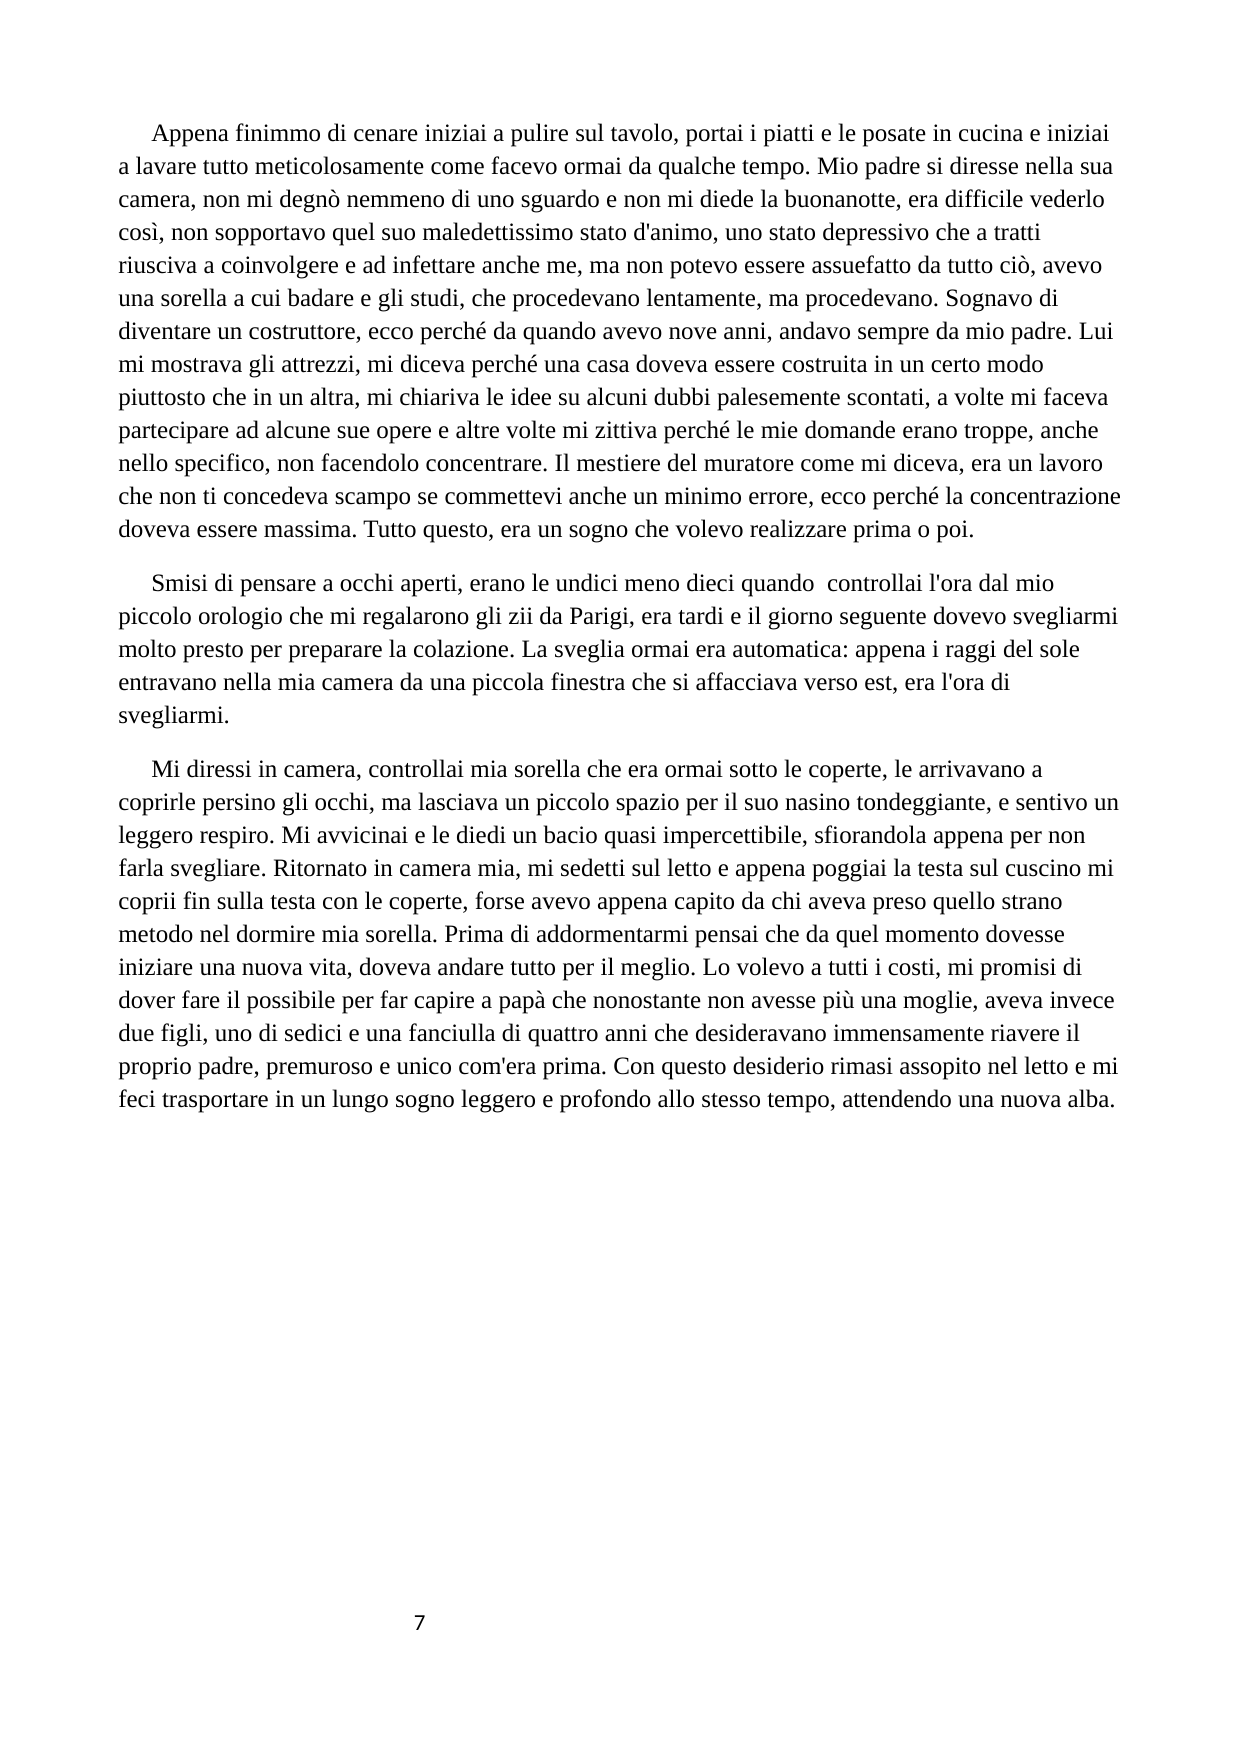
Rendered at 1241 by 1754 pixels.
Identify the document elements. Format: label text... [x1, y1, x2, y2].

text Mi diressi in camera, controllai mia sorella che era ormai sotto le coperte, le arrivavano a coprirle persino gli occhi, ma lasciava un piccolo spazio per il suo nasino tondeggiante, e sentivo un leggero respiro. Mi avvicinai e le diedi un bacio quasi impercettibile, sfiorandola appena per non farla svegliare. Ritornato in camera mia, mi sedetti sul letto e appena poggiai la testa sul cuscino mi coprii fin sulla testa con le coperte, forse avevo appena capito da chi aveva preso quello strano metodo nel dormire mia sorella. Prima di addormentarmi pensai che da quel momento dovesse iniziare una nuova vita, doveva andare tutto per il meglio. Lo volevo a tutti i costi, mi promisi di dover fare il possibile per far capire a papà che nonostante non avesse più una moglie, aveva invece due figli, uno di sedici e una fanciulla di quattro anni che desideravano immensamente riavere il proprio padre, premuroso e unico com'era prima. Con questo desiderio rimasi assopito nel letto e mi feci trasportare in un lungo sogno leggero e profondo allo stesso tempo, attendendo una nuova alba. [118, 754, 1122, 1113]
text Smisi di pensare a occhi aperti, erano le undici meno dieci quando controllai l'ora dal mio piccolo orologio che mi regalarono gli zii da Parigi, era tardi e il giorno seguente dovevo svegliarmi molto presto per preparare la colazione. La sveglia ormai era automatica: appena i raggi del sole entravano nella mia camera da una piccola finestra che si affacciava verso est, era l'ora di svegliarmi. [118, 568, 1122, 729]
text Appena finimmo di cenare iniziai a pulire sul tavolo, portai i piatti e le posate in cucina e iniziai a lavare tutto meticolosamente come facevo ormai da qualche tempo. Mio padre si diresse nella sua camera, non mi degnò nemmeno di uno sguardo e non mi diede la buonanotte, era difficile vederlo così, non sopportavo quel suo maledettissimo stato d'animo, uno stato depressivo che a tratti riusciva a coinvolgere e ad infettare anche me, ma non potevo essere assuefatto da tutto ciò, avevo una sorella a cui badare e gli studi, che procedevano lentamente, ma procedevano. Sognavo di diventare un costruttore, ecco perché da quando avevo nove anni, andavo sempre da mio padre. Lui mi mostrava gli attrezzi, mi diceva perché una casa doveva essere costruita in un certo modo piuttosto che in un altra, mi chiariva le idee su alcuni dubbi palesemente scontati, a volte mi faceva partecipare ad alcune sue opere e altre volte mi zittiva perché le mie domande erano troppe, anche nello specifico, non facendolo concentrare. Il mestiere del muratore come mi diceva, era un lavoro che non ti concedeva scampo se commettevi anche un minimo errore, ecco perché la concentrazione doveva essere massima. Tutto questo, era un sogno che volevo realizzare prima o poi. [118, 118, 1122, 543]
